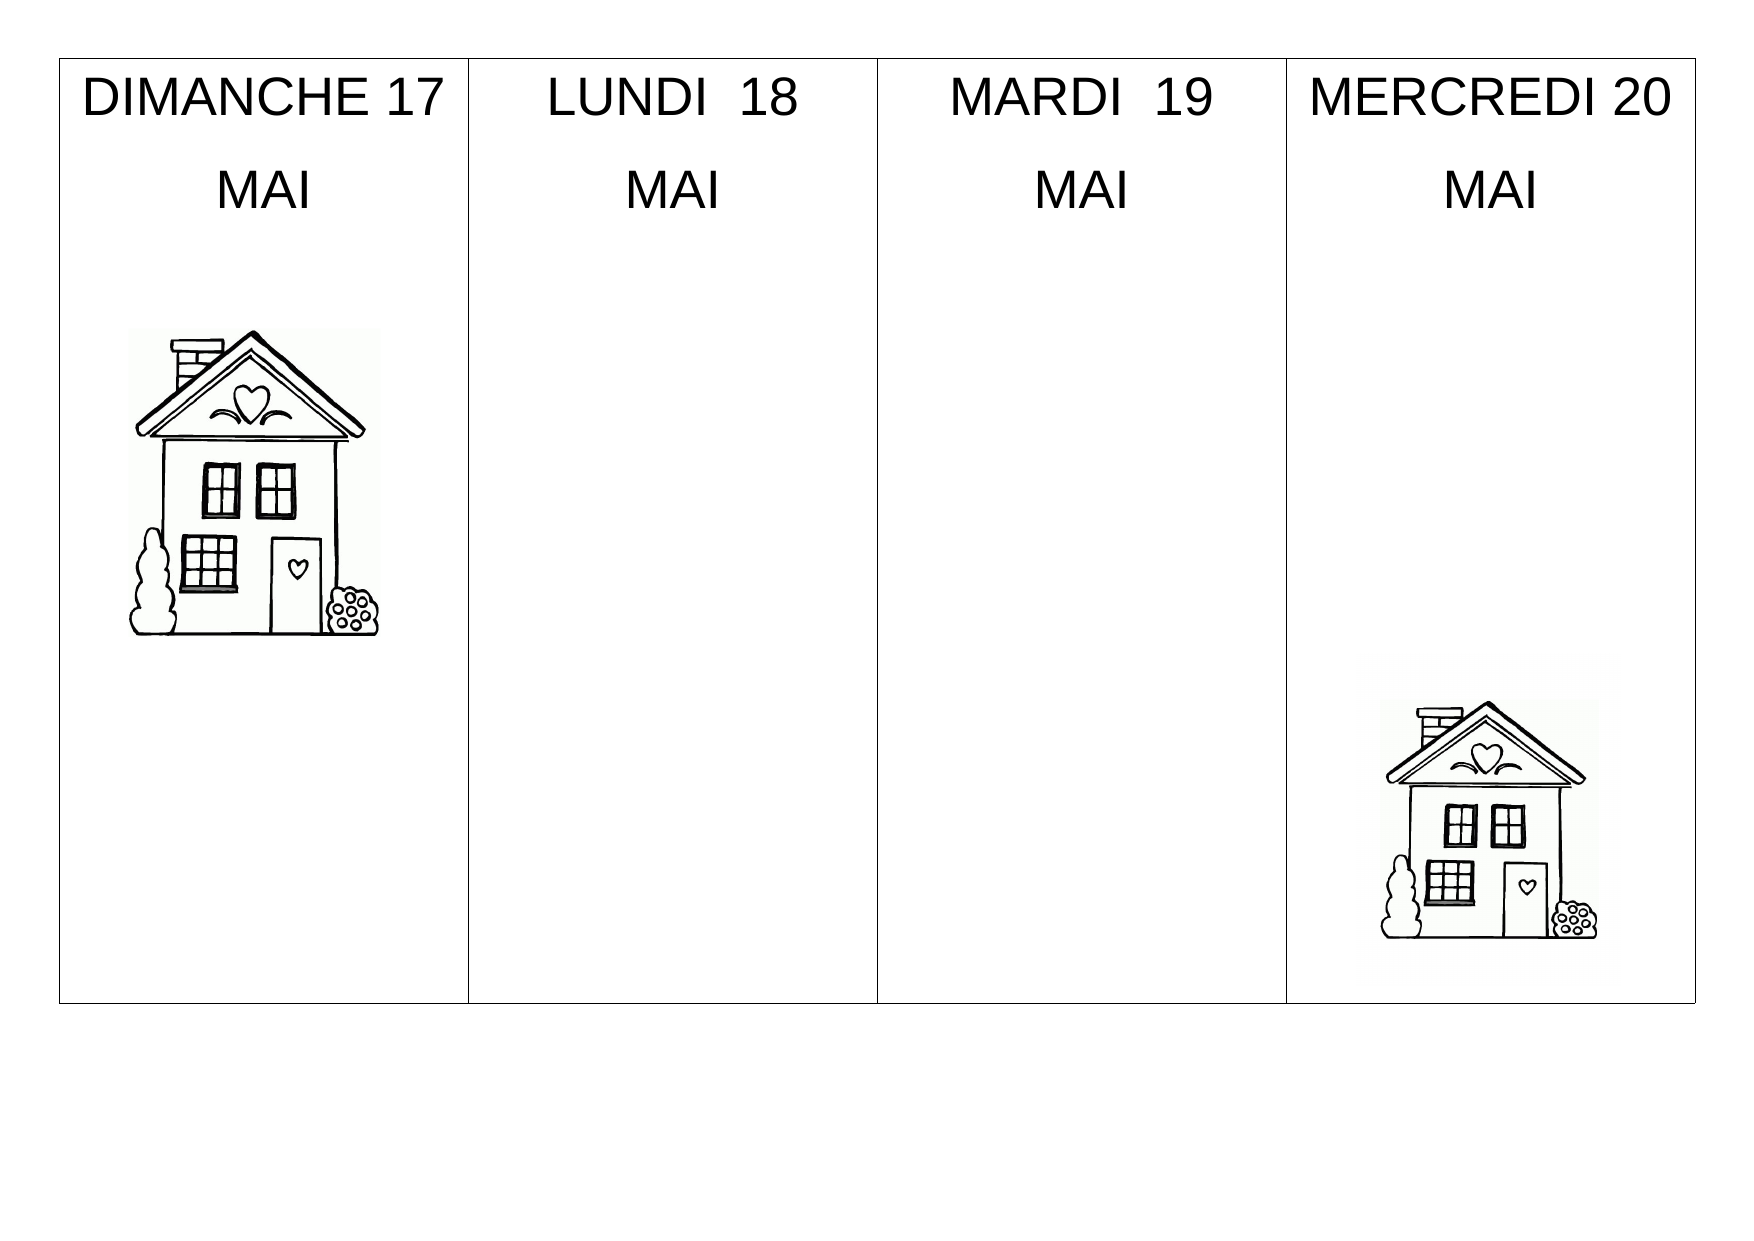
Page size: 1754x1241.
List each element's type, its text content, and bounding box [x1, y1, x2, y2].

table_header DIMANCHE 17 MAI [60, 59, 468, 1003]
picture [1356, 653, 1622, 986]
table_header MERCREDI 20 MAI [1287, 59, 1695, 1003]
table_header LUNDI 18 MAI [469, 59, 877, 1003]
table_header MARDI 19 MAI [878, 59, 1286, 1003]
picture [101, 270, 407, 696]
